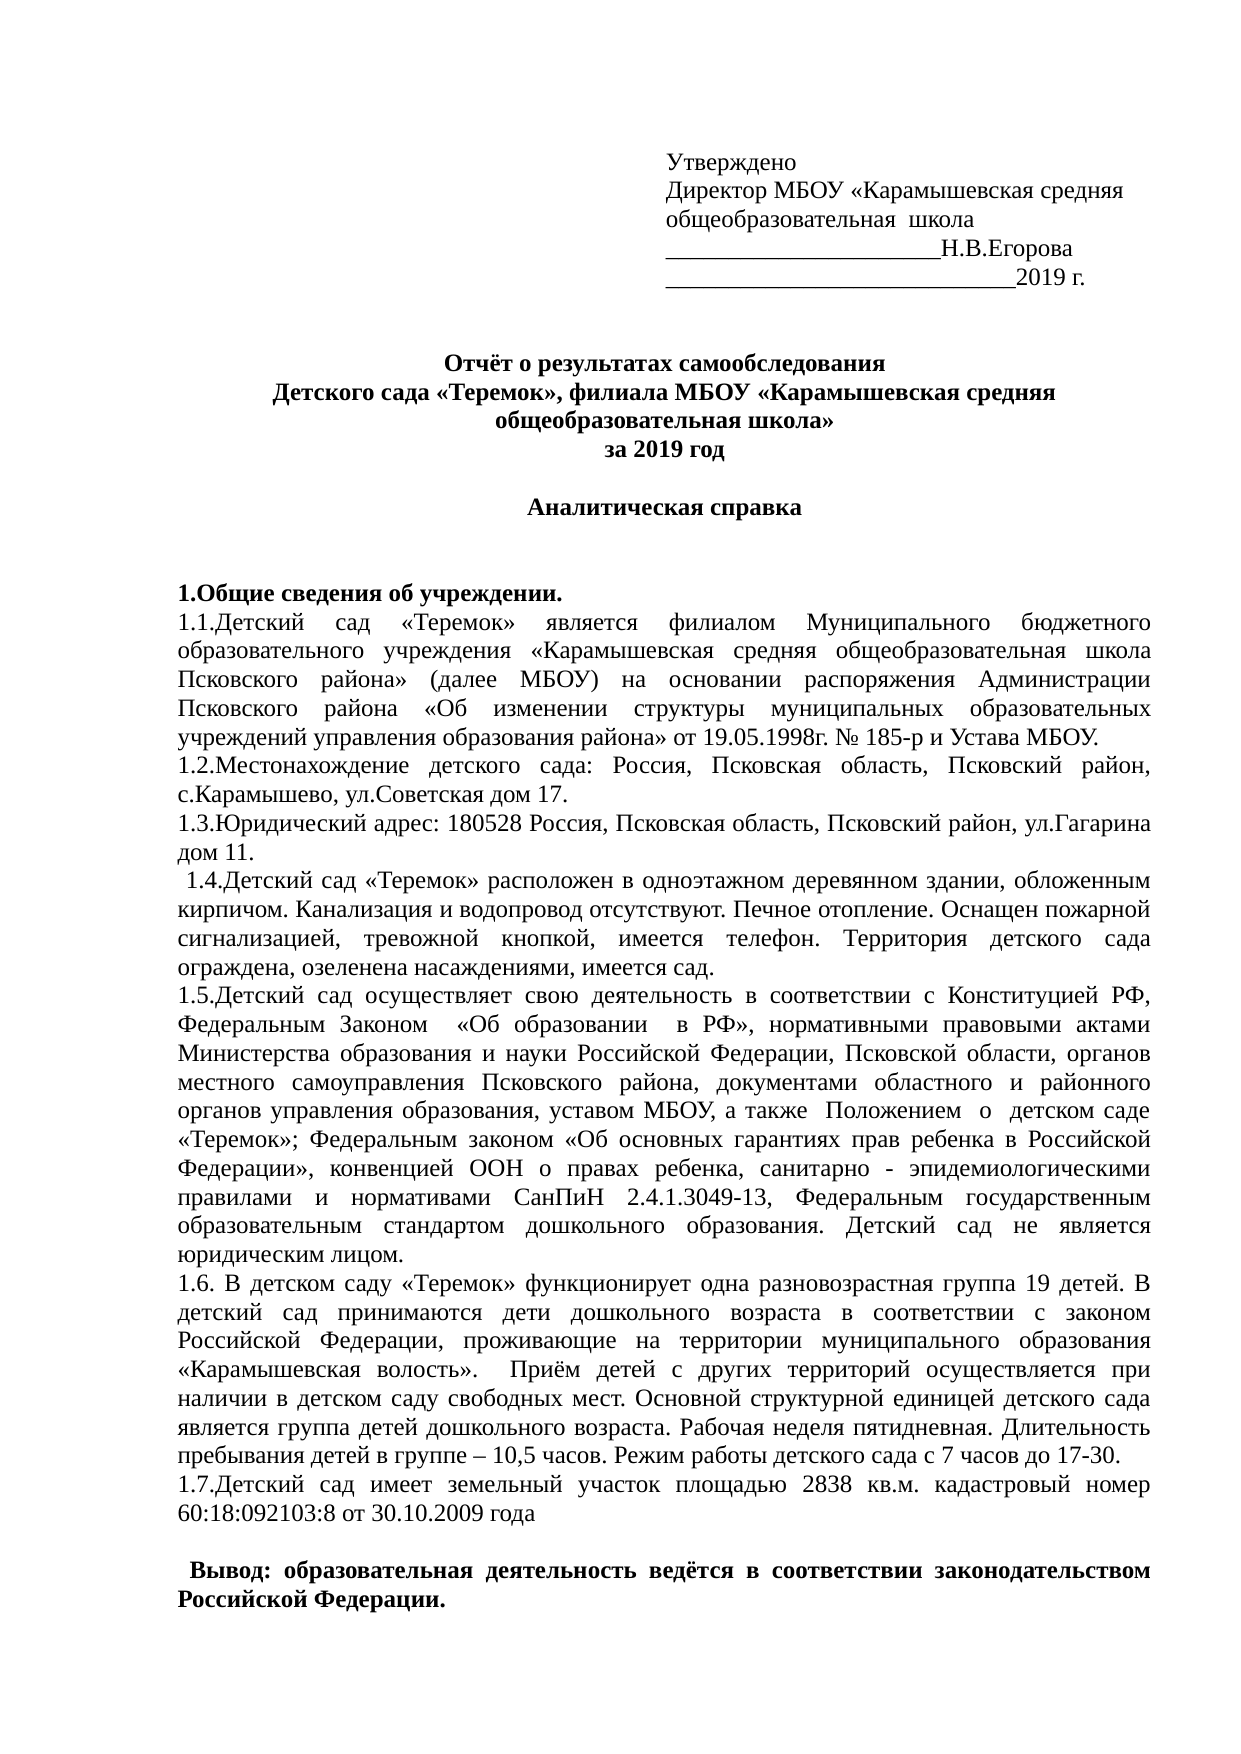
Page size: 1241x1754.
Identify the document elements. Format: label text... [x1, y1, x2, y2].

table_header Утверждено Директор МБОУ «Карамышевская средняя общеобразовательная школа ______________________Н.В.Егорова ____________________________2019 г. [665, 118, 1163, 291]
text 1.5.Детский сад осуществляет свою деятельность в соответствии с Конституцией РФ, Федеральным Законом «Об образовании в РФ», нормативными правовыми актами Министерства образования и науки Российской Федерации, Псковской области, органов местного самоуправления Псковского района, документами областного и районного органов управления образования, уставом МБОУ, а также Положением о детском саде «Теремок»; Федеральным законом «Об основных гарантиях прав ребенка в Российской Федерации», конвенцией ООН о правах ребенка, санитарно - эпидемиологическими правилами и нормативами СанПиН 2.4.1.3049-13, Федеральным государственным образовательным стандартом дошкольного образования. Детский сад не является юридическим лицом. [177, 981, 1152, 1268]
text Вывод: образовательная деятельность ведётся в соответствии законодательством Российской Федерации. [177, 1556, 1152, 1613]
text Аналитическая справка [177, 492, 1152, 521]
text Детского сада «Теремок», филиала МБОУ «Карамышевская средняя общеобразовательная школа» [177, 377, 1152, 434]
table_header [166, 118, 664, 291]
text 1.7.Детский сад имеет земельный участок площадью 2838 кв.м. кадастровый номер 60:18:092103:8 от 30.10.2009 года [177, 1469, 1152, 1527]
text за 2019 год [177, 434, 1152, 463]
text 1.3.Юридический адрес: 180528 Россия, Псковская область, Псковский район, ул.Гагарина дом 11. [177, 808, 1152, 866]
text 1.Общие сведения об учреждении. [177, 578, 1152, 607]
text 1.1.Детский сад «Теремок» является филиалом Муниципального бюджетного образовательного учреждения «Карамышевская средняя общеобразовательная школа Псковского района» (далее МБОУ) на основании распоряжения Администрации Псковского района «Об изменении структуры муниципальных образовательных учреждений управления образования района» от 19.05.1998г. № 185-р и Устава МБОУ. [177, 607, 1152, 751]
text Отчёт о результатах самообследования [177, 348, 1152, 377]
text 1.6. В детском саду «Теремок» функционирует одна разновозрастная группа 19 детей. В детский сад принимаются дети дошкольного возраста в соответствии с законом Российской Федерации, проживающие на территории муниципального образования «Карамышевская волость». Приём детей с других территорий осуществляется при наличии в детском саду свободных мест. Основной структурной единицей детского сада является группа детей дошкольного возраста. Рабочая неделя пятидневная. Длительность пребывания детей в группе – 10,5 часов. Режим работы детского сада с 7 часов до 17-30. [177, 1268, 1152, 1469]
text 1.4.Детский сад «Теремок» расположен в одноэтажном деревянном здании, обложенным кирпичом. Канализация и водопровод отсутствуют. Печное отопление. Оснащен пожарной сигнализацией, тревожной кнопкой, имеется телефон. Территория детского сада ограждена, озеленена насаждениями, имеется сад. [177, 866, 1152, 981]
text 1.2.Местонахождение детского сада: Россия, Псковская область, Псковский район, с.Карамышево, ул.Советская дом 17. [177, 751, 1152, 808]
